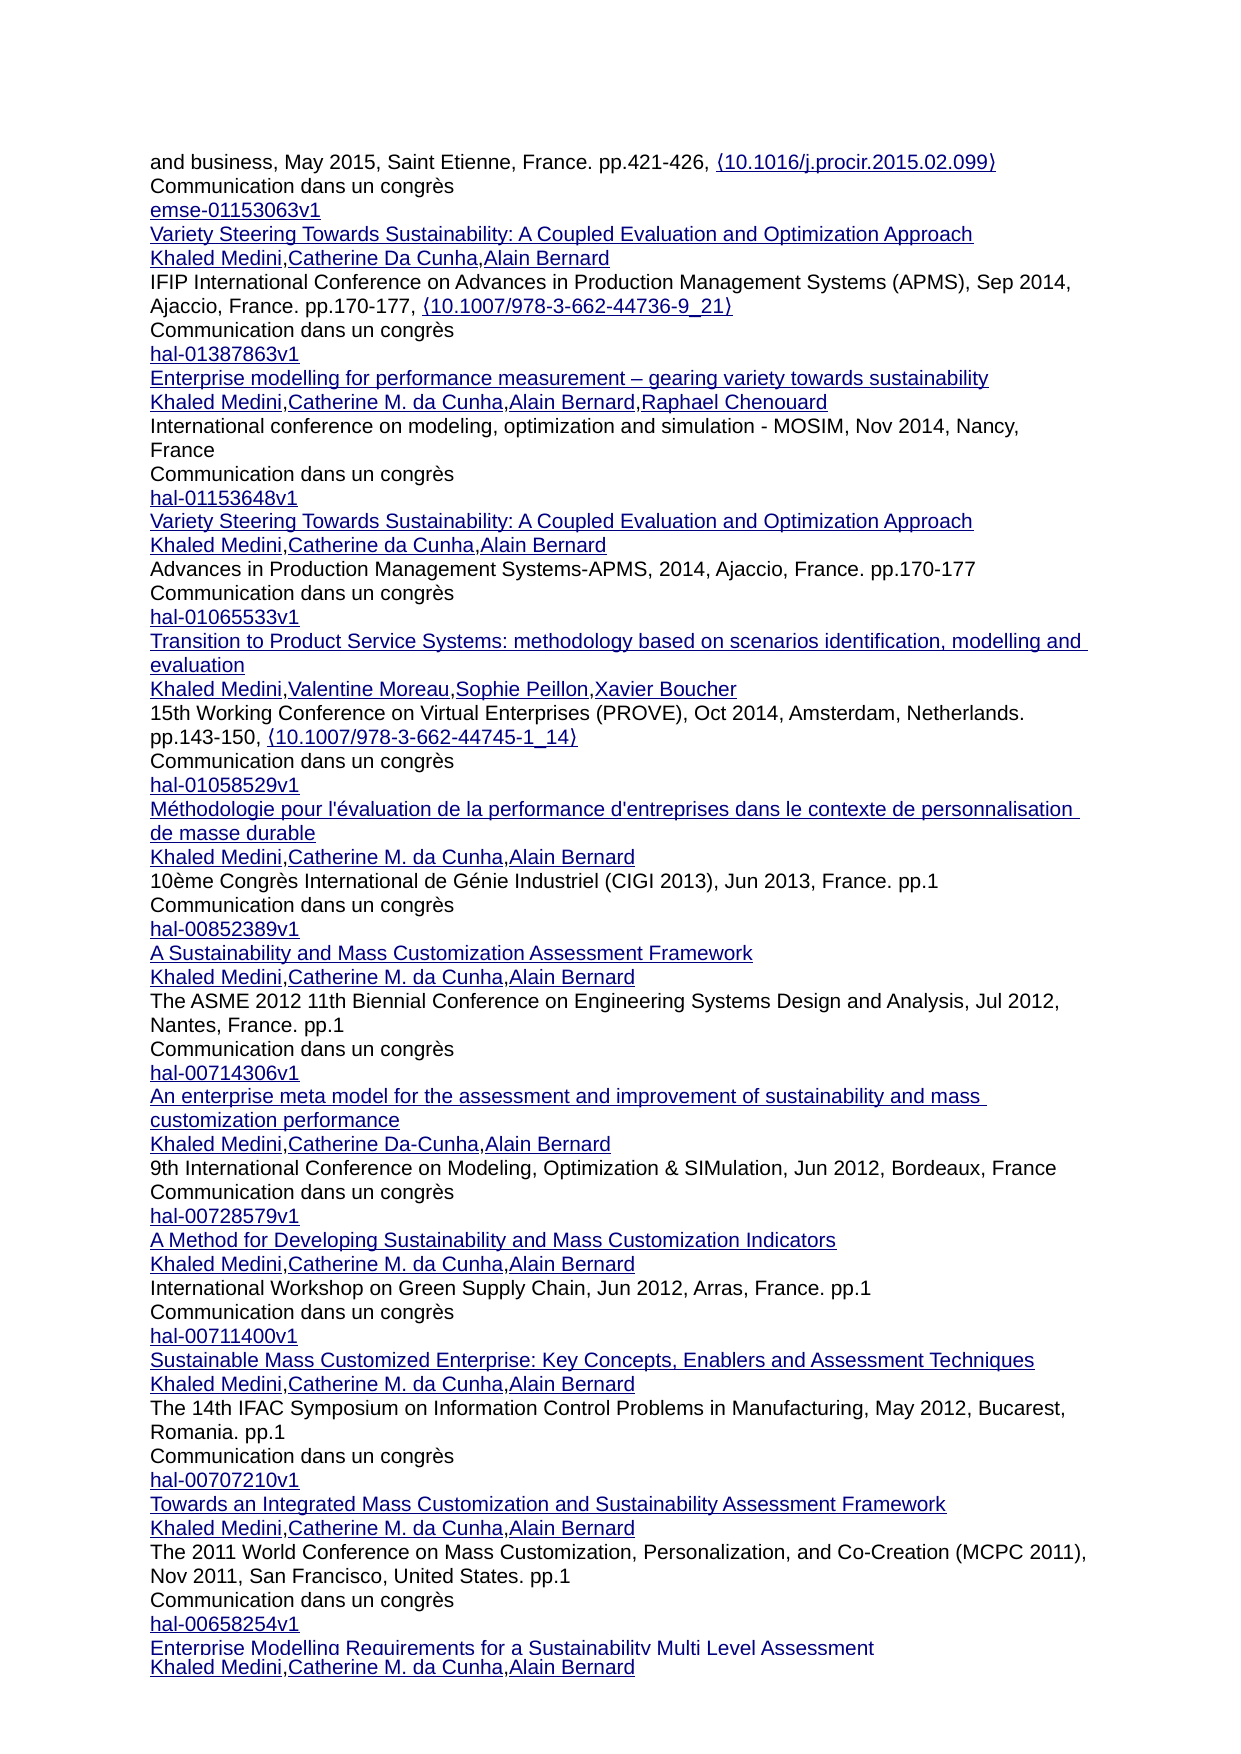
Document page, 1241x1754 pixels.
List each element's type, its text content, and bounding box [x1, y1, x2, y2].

table_cell A Method for Developing Sustainability and Mass Customization Indicators Khaled Medini,Catherine M. da Cunha,Alain Bernard International Workshop on Green Supply Chain, Jun 2012, Arras, France. pp.1 Communication dans un congrès hal-00711400v1 [150, 1228, 1090, 1348]
table_cell Enterprise Modelling Requirements for a Sustainability Multi Level Assessment Khaled Medini,Catherine M. da Cunha,Alain Bernard [150, 1635, 1090, 1679]
table_cell Sustainable Mass Customized Enterprise: Key Concepts, Enablers and Assessment Techniques Khaled Medini,Catherine M. da Cunha,Alain Bernard The 14th IFAC Symposium on Information Control Problems in Manufacturing, May 2012, Bucarest, Romania. pp.1 Communication dans un congrès hal-00707210v1 [150, 1348, 1090, 1492]
table_cell An enterprise meta model for the assessment and improvement of sustainability and mass customization performance Khaled Medini,Catherine Da-Cunha,Alain Bernard 9th International Conference on Modeling, Optimization & SIMulation, Jun 2012, Bordeaux, France Communication dans un congrès hal-00728579v1 [150, 1084, 1090, 1228]
table_cell A Sustainability and Mass Customization Assessment Framework Khaled Medini,Catherine M. da Cunha,Alain Bernard The ASME 2012 11th Biennial Conference on Engineering Systems Design and Analysis, Jul 2012, Nantes, France. pp.1 Communication dans un congrès hal-00714306v1 [150, 941, 1090, 1084]
table_cell Méthodologie pour l'évaluation de la performance d'entreprises dans le contexte de personnalisation de masse durable Khaled Medini,Catherine M. da Cunha,Alain Bernard 10ème Congrès International de Génie Industriel (CIGI 2013), Jun 2013, France. pp.1 Communication dans un congrès hal-00852389v1 [150, 797, 1090, 941]
table_cell Product Service Systems Value Chain Configuration – A Simulation Based Approach Khaled Medini,Xavier Boucher,Sophie Peillon,Cathy Matos da Silva 7th Industrial Product-Service Systems Conference - PSS, industry transformation for sustainability and business, May 2015, Saint Etienne, France. pp.421-426, ⟨10.1016/j.procir.2015.02.099⟩ Communication dans un congrès emse-01153063v1 [150, 150, 1090, 222]
table_cell Towards an Integrated Mass Customization and Sustainability Assessment Framework Khaled Medini,Catherine M. da Cunha,Alain Bernard The 2011 World Conference on Mass Customization, Personalization, and Co-Creation (MCPC 2011), Nov 2011, San Francisco, United States. pp.1 Communication dans un congrès hal-00658254v1 [150, 1492, 1090, 1635]
table_cell Variety Steering Towards Sustainability: A Coupled Evaluation and Optimization Approach Khaled Medini,Catherine da Cunha,Alain Bernard Advances in Production Management Systems-APMS, 2014, Ajaccio, France. pp.170-177 Communication dans un congrès hal-01065533v1 [150, 509, 1090, 629]
table_cell Variety Steering Towards Sustainability: A Coupled Evaluation and Optimization Approach Khaled Medini,Catherine Da Cunha,Alain Bernard IFIP International Conference on Advances in Production Management Systems (APMS), Sep 2014, Ajaccio, France. pp.170-177, ⟨10.1007/978-3-662-44736-9_21⟩ Communication dans un congrès hal-01387863v1 [150, 222, 1090, 366]
table_cell Enterprise modelling for performance measurement – gearing variety towards sustainability Khaled Medini,Catherine M. da Cunha,Alain Bernard,Raphael Chenouard International conference on modeling, optimization and simulation - MOSIM, Nov 2014, Nancy, France Communication dans un congrès hal-01153648v1 [150, 366, 1090, 509]
table_cell Transition to Product Service Systems: methodology based on scenarios identification, modelling and evaluation Khaled Medini,Valentine Moreau,Sophie Peillon,Xavier Boucher 15th Working Conference on Virtual Enterprises (PROVE), Oct 2014, Amsterdam, Netherlands. pp.143-150, ⟨10.1007/978-3-662-44745-1_14⟩ Communication dans un congrès hal-01058529v1 [150, 629, 1090, 797]
